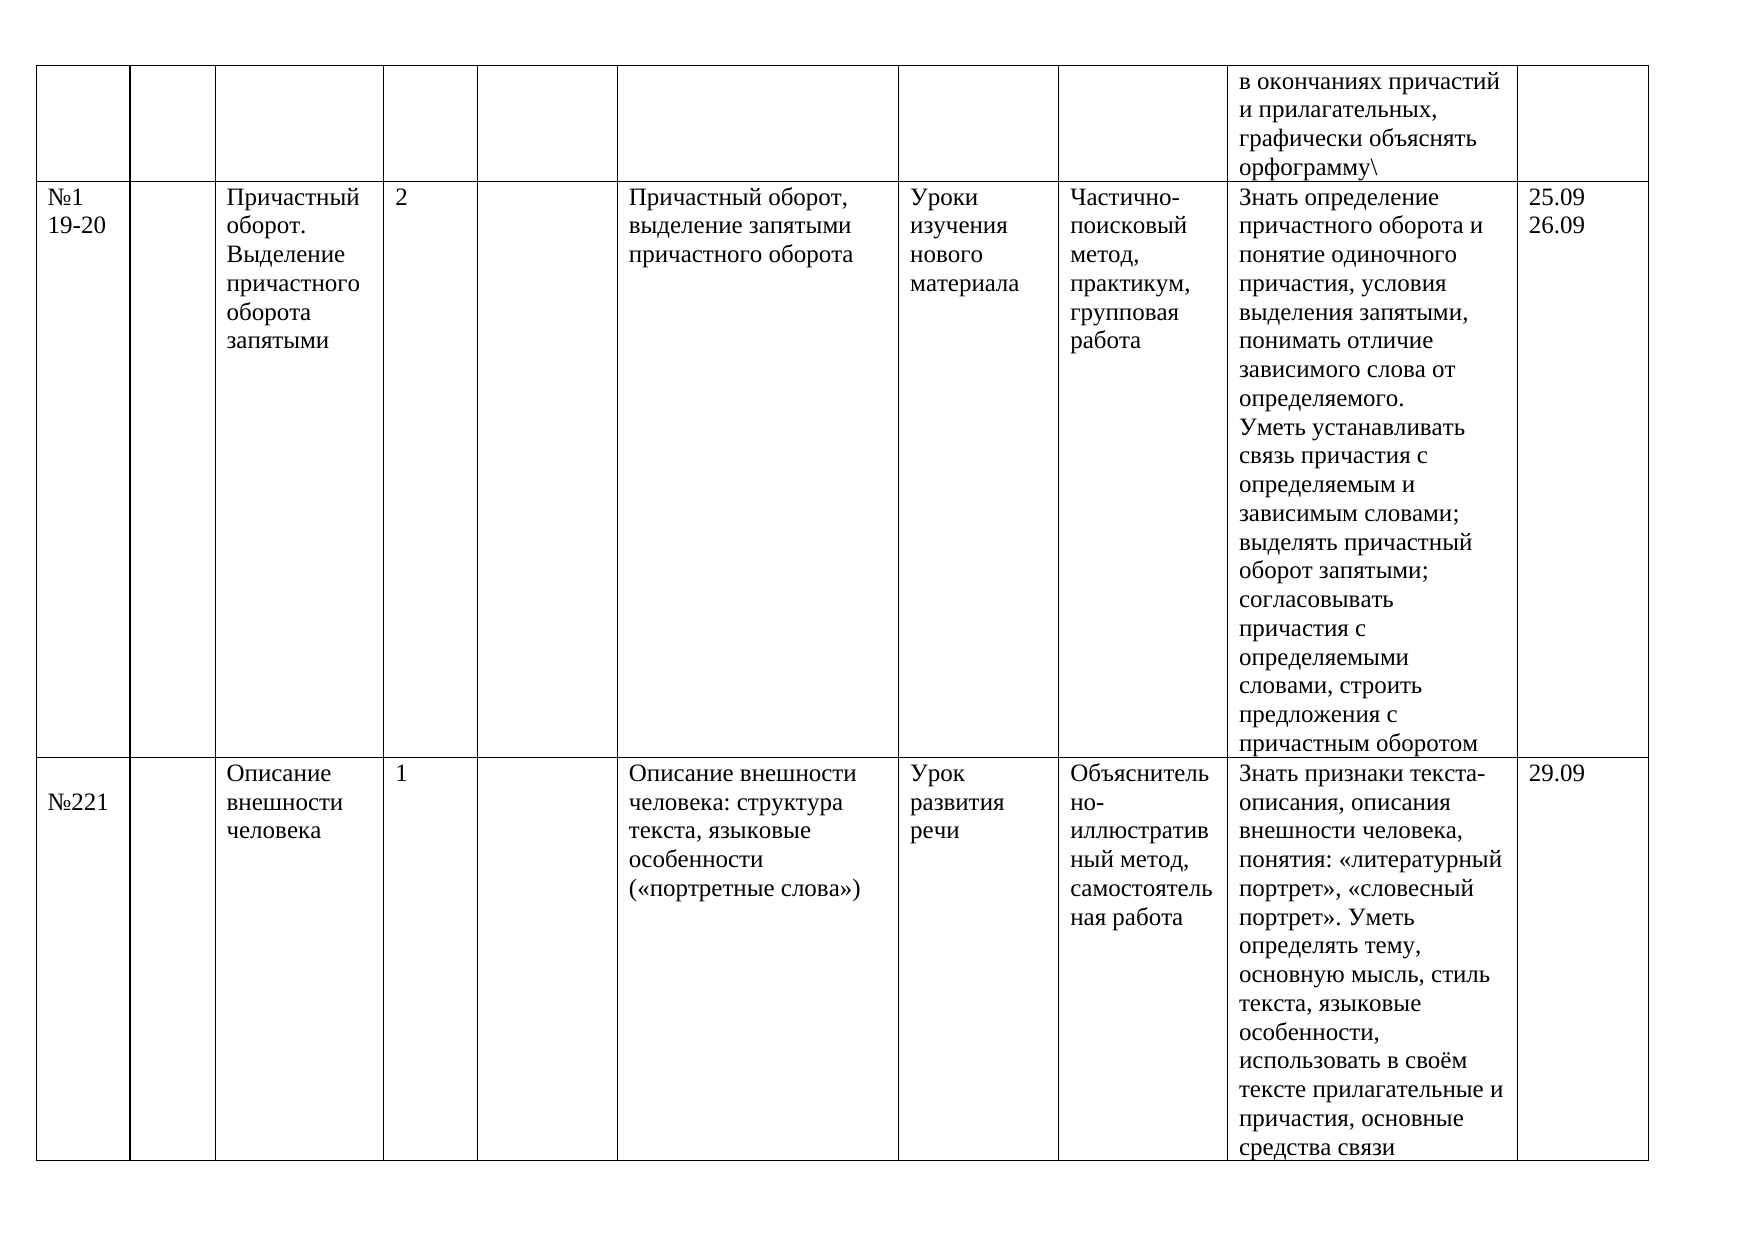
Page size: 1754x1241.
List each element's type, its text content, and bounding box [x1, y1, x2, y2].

table_cell 1 [384, 758, 477, 1160]
table_cell [131, 182, 215, 757]
table_cell №221 [37, 758, 129, 1160]
table_cell [1059, 66, 1227, 181]
table_cell Знать определение причастного оборота и понятие одиночного причастия, условия выделения запятыми, понимать отличие зависимого слова от определяемого. Уметь устанавливать связь причастия с определяемым и зависимым словами; выделять причастный оборот запятыми; согласовывать причастия с определяемыми словами, строить предложения с причастным оборотом [1228, 182, 1517, 757]
table_cell [899, 66, 1058, 181]
table_cell [478, 182, 617, 757]
table_cell Частично-поисковый метод, практикум, групповая работа [1059, 182, 1227, 757]
table_cell 25.09 26.09 [1518, 182, 1648, 757]
table_cell Причастный оборот. Выделение причастного оборота запятыми [216, 182, 383, 757]
table_cell [1518, 66, 1648, 181]
table_cell Знать признаки текста-описания, описания внешности человека, понятия: «литературный портрет», «словесный портрет». Уметь определять тему, основную мысль, стиль текста, языковые особенности, использовать в своём тексте прилагательные и причастия, основные средства связи [1228, 758, 1517, 1160]
table_cell 29.09 [1518, 758, 1648, 1160]
table_cell в окончаниях причастий и прилагательных, графически объяснять орфограмму\ [1228, 66, 1517, 181]
table_cell Урок развития речи [899, 758, 1058, 1160]
table_cell [478, 66, 617, 181]
table_cell Описание внешности человека: структура текста, языковые особенности («портретные слова») [618, 758, 898, 1160]
table_cell Объяснительно- иллюстративный метод, самостоятельная работа [1059, 758, 1227, 1160]
table_cell Уроки изучения нового материала [899, 182, 1058, 757]
table_cell [131, 758, 215, 1160]
table_cell [478, 758, 617, 1160]
table_cell [384, 66, 477, 181]
table_header Рабочая программа Наименование учебного предмета Русский язык_________________________________________________________________________________ Класс 7 Уровень общего образования базовый Учитель Ярцева Татьяна Васильевна___________________________________________________________________ Срок реализации программы, учебный год 2014-2015уч.год___________________________________________________________________________ Количество часов по учебному плану всего час.175.. в год; в неделю 5 час Рабочая программа составлена в соответствии с федеральным государственным стандартом , учебным планом на основе авторской программы под редакцией М.Т.Баранова,Т.А Ладыженской, Н.М.Шанского М., Просвещение, 2008. (название, автор, год издания, кем рекомендовано) Учебник «Русский язык» 7 класс. Авторы Ладыженская Т.А., Баранов М.Т., Тростенцова Л.А., Комисарова Л.Ю. М.: «Просвещение» 2010 го (название, автор, год издания, кем рекомендовано) Рабочую программу составил (а) Ярцева Т.В. Аннотация к рабочей программе. Пояснительная записка Статус документа Настоящая программа по русскому языку для VII класса создана на основе федерального компонента государственного стандарта основного общего образования и программы «Русский язык» под редакцией М.Т. Баранова, Т.А. Ладыженской, Н.М. Шанского Москва «Просвещение» 2008 год. Программа детализирует и раскрывает содержание стандарта, определяет общую стратегию обучения, воспитания и развития учащихся средствами учебного предмета в соответствии с целями изучения русского языка, которые определены стандартом. На изучение программы по русскому языку отведено 170 часов (5 часов в неделю), так как согласно программе М.Т. Баранова по русскому языку для 5-9 классов, которая имеет расхождения с БУПом по распределению общего количества часов на русский язык, отводя в 6 классе 5 часов вместо 6, а в 7 классе 5 часов вместо 4. Из компонента образовательного учреждения добавлен 1 час на реализацию программы. программа реализуется посредством работы по учебнику «Русский язык» 7 класс авторов М.Т. Баранова, Т.А. Ладыженской Москва «Просвещение» 2011 год. В календарно-тематическое планирование добавлено 5 часов согласно учебного плана школына35недель, в неделю 5часов. Структура документа Рабочая программа по русскому языку представляет собой целостный документ, включающий шесть разделов: пояснительную записку; учебно-тематический план; содержание тем учебного курса; требования к уровню подготовки учащихся; перечень учебно-методического обеспечения и каледарно-тематическое планирование. Общая характеристика учебного предмета Язык – по своей специфике и социальной значимости – явление уникальное: он является средством общения и формой передачи информации, средством хранения и усвоения знаний, частью духовной культуры русского народа, средством приобщения к богатствам русской культуры и литературы. Русский язык – государственный язык Российской Федерации, средство межнационального общения и консолидации народов России. Владение родным языком, умение общаться, добиваться успеха в процессе коммуникации являются теми характеристиками личности, которые во многом определяют достижения человека практически во всех областях жизни, способствуют его социальной адаптации к изменяющимся условиям современного мира. В системе школьного образования учебный предмет «Русский язык» занимает особое место: является не только объектом изучения, но и средством обучения. Как средство познания действительности русский язык обеспечивает развитие интеллектуальных и творческих способностей ребенка, развивает его абстрактное мышление, память и воображение, формирует навыки самостоятельной учебной деятельности, самообразования и самореализации личности. Будучи формой хранения и усвоения различных знаний, русский язык неразрывно связан со всеми школьными предметами и влияет на качество усвоения всех других школьных предметов, а в перспективе способствует овладению будущей профессией. Содержание обучения русскому языку отобрано и структурировано на основе компетентностного подхода. В соответствии с этим в VII классе формируются и развиваются коммуникативная, языковая, лингвистическая (языковедческая) и культуроведческая компетенции. Коммуникативная компетенция – овладение всеми видами речевой деятельности и основами культуры устной и письменной речи, базовыми умениями и навыками использования языка в жизненно важных для данного возраста сферах и ситуациях общения. Языковая и лингвистическая (языковедческая) компетенции – освоение необходимых знаний о языке как знаковой системе и общественном явлении, его устройстве, развитии и функционировании; овладение основными нормами русского литературного языка; обогащение словарного запаса и грамматического строя речи учащихся; формирование способности к анализу и оценке языковых явлений и фактов, необходимых знаний о лингвистике как науке; умение пользоваться различными лингвистическими словарями. Культуроведческая компетенция – осознание языка как языка русского народ, владение нормами русского речевого этикета, культурой межнационального общения. Курс русского языка для VII класса направлен на совершенствование речевой деятельности учащихся на основе овладения знаниями об устройстве русского языка и особенностях его употребления в разных условиях общения, на базе усвоения основных норм русского литературного языка, речевого этикета. Учитывая то, что сегодня обучение русскому языку происходит в сложных условиях, когда снижается общая культура населения, расшатываются нормы литературного языка, в программе усилен аспект культуры речи. Содержание обучения ориентировано на развитие личности ученика, воспитание культурного человека, владеющего нормами литературного языка, способного свободно выражать свои мысли и чувства в устной и письменной форме, соблюдать этические нормы общения. Рабочая программа предусматривает формирование таких жизненно важных умений, как различные виды чтения, информационная переработка текстов, поиск информации в различных источниках, а также способность передавать ее в соответствии с условиями общения. Доминирующей идеей курса является интенсивное речевое и интеллектуальное развитие учащихся. Русский язык представлен в программе перечнем не только тех дидактических единиц, которые отражают устройство языка, но и тех, которые обеспечивают речевую деятельность. Каждый тематический блок программы включает перечень лингвистических понятий, обозначающих языковые и речевые явления, указывает на особенности функционирования этих явлений и называет основные виды учебной деятельности, которые отрабатываются в процессе изучения данных понятий. Таким образом, программа создает условия для реализации деятельностного подхода к изучению русского языка в школе. Идея взаимосвязи речевого и интеллектуального развития нашла отражение и в структуре программы. Она, как уже отмечено, состоит их трех тематических блоков. В первом представлены дидактические единицы, обеспечивающие формирование навыков речевого общения; во втором – дидактические единицы, которые отражают устройство языка и являются базой для развития речевой компетенции учащихся; в третьем – дидактические единицы, отражающие историю и культуру народа и обеспечивающие культурно-исторический компонент курса русского языка в целом. Указанные блоки в учебном процессе неразрывно взаимосвязаны или интегрированы. Так, например, при обучении морфологии учащиеся не только получают соответствующие знания и овладевают необходимыми умениями и навыками, но и совершенствуют все виды речевой деятельности, различные коммуникативные навыки, а также углубляют представление о родном языке как национально-культурном феномене. Таким образом, процессы осознания языковой системы и личный опыт использования языка в определенных условиях, ситуациях общения оказываются неразрывно связанными друг с другом. Цели обучения Курс русского языка направлен на достижение следующих целей, обеспечивающих реализацию личностно-ориентированного, когнитивно-коммуникативного, деятельностного подходов к обучению родному языку: воспитание гражданственности и патриотизма, сознательного отношения к языку как явлению культуры, основному средству общения и получения знаний в разных сферах человеческой деятельности; воспитание интереса и любви к русскому языку; совершенствование речемыслительной деятельности, коммуникативных умений и навыков, обеспечивающих свободное владение русским литературным языком в разных сферах и ситуациях его использования; обогащение словарного запаса и грамматического строя речи учащихся; развитие готовности и способности к речевому взаимодействию и взаимопониманию, потребности к речевому самосовершенствованию; освоение знаний о русском языке, его устройстве и функционировании в различных сферах и ситуациях общения; о стилистических ресурсах русского языка; об основных нормах русского литературного языка; о русском речевом этикете; формирование умений опознавать, анализировать, классифицировать языковые факты, оценивать их с точки зрения нормативности, соответствия ситуации и сфере общения; умений работать с текстом, осуществлять информационный поиск, извлекать и преобразовывать необходимую информацию. Место предмета «Русский язык» в базисном учебном плане МОУ «Енисейская СОШ» предусматривается обязательное изучение русского (родного) языка в VII классе – 175 часов. Общие учебные умения, навыки и способы деятельности Направленность курса на интенсивное речевое и интеллектуальное развитие создает условия и для реализации надпредметной функции, которую русский язык выполняет в системе школьного образования. В процессе обучения ученик получает возможность совершенствовать общеучебные умения, навыки, способы деятельности, которые базируются на видах речевой деятельности и предполагают развитие речемыслительных способностей. В процессе изучения русского (родного) языка совершенствуются и развиваются следующие общеучебные умения: коммуникативные (владение всеми видами речевой деятельности и основами культуры устной и письменной речи, базовыми умениями и навыками использования языка в жизненно важных для учащихся сферах и ситуациях общения), интеллектуальные (сравнение и сопоставление, соотнесение, синтез, обобщение, абстрагирование, оценивание и классификация), информационные (умение осуществлять библиографический поиск, извлекать информацию из различных источников, умение работать с текстом), организационные (умение формулировать цель деятельности, планировать ее, осуществлять самоконтроль, самооценку, самокоррекцию). Результаты обучения Результаты обучения представлены в Требованиях к уровню подготовки выпускников основной школы, которые содержат следующие компоненты: знать/понимать – перечень необходимых для усвоения каждым учащимся знаний; уметь – перечень конкретных умений и навыков по русскому языку, основных видов речевой деятельности; выделена также группа знаний и умений, востребованных в практической деятельности ученика и его повседневной жизни. Раздел III. Содержание тем учебного курса. Русский язык как развивающееся явление (1 ч) ПОВТОРЕНИЕ ПРОЙДЕННОГО В V—VI КЛАССАХ (12 +2) Публицистический стиль, его жанры, языковые особенности. МОРФОЛОГИЯ. ОРФОГРАФИЯ. КУЛЬТУРА РЕЧИ (129+26) Причастие (25 ч + 6ч) I. Повторение пройденного о глаголе в V и VI классах. Причастие. Свойства прилагательных и глаголов у причас­тия. Синтаксическая роль причастий в предложении. Действительные и страдательные причастия. Полные и краткие страда­тельные причастия. Причастный оборот; выделение запятыми причастного оборота. Текстообразующая роль причастий. Склонение полных причастий и правописание гласных в па­дежных окончаниях причастий. Образование действительных и страдательных причастий настоящего и прошедшего времени (ознакомление). Не с причастиями. Правописание гласных в суффиксах дей­ствительных и страдательных причастий. Одна и две буквы н в суффиксах полных причастий и прилагательных, образованных от глаголов. Одна буква н в кратких причастиях. II. Умение правильно ставить ударение в полных и кратких страда­ тельных причастиях (принесённый, принесён, принесена, принесено, при­ несены), правильно употреблять причастия с суффиксом -ся, согласовывать причастия с определяемыми существительными, строить предложения с причастным оборотом. III. Описание внешности человека: структура текста, языковые особенности (в том числе специальные «портретные» слова). Устный пересказ исходного текста с описанием внешности. Выборочное изложение текста с описанием внешности. Описание внешности знакомого по личным впечатлениям, по фотографии. Виды публичных общественно-политических выступлений. Их структура. Деепричастие (10 ч + 2 ч) I. Повторение пройденного о глаголе в V и VI классах. Деепричастие. Глагольные и наречные свойства деепричас­тия. Синтаксическая роль деепричастий в предложении. Тексто­образующая роль деепричастий. Деепричастный оборот; знаки препинания при деепричастном обороте. Выделение одиночного деепричастия запятыми (ознакомление). Деепричастия совер­шенного и несовершенного вида и их образование. Не с деепричастиями. II. Умение правильно строить предложение с деепричастным оборотом. III. Рассказ по картине. Наречие (28 ч + 6 ч) I. Наречие как часть речи. Синтаксическая роль наречий в предложении. Степени сравнения наречий и их образование. Текстообразующая роль наречий. Словообразование наречий. Правописание не с наречиями на -о и -е; не- и ни- в наречиях. Одна и две буквы я в наречиях на -о и -е. Буквы о я е после шипящих на конце наречий. Суффиксы -о и -а на конце наречий. Дефис между частями слова в наречиях. Слитные и раздельные написания наречий. Буква ъ после шипя­щих на конце наречий. II. Умение правильно ставить ударение в наречиях. Умение использовать в речи наречия-синонимы и антонимы. III. Описание действий как вид текста: структура текста, его языковые особенности. Пересказ исходного текста с описанием действий. Категория состояния (4+2 ч) I. Категория состояния как часть речи. Ее отличие от наречий. Синтаксическая роль слов категории состояния. II. Выборочное изложение текста с описанием состояния человека или природы. СЛУЖЕБНЫЕ ЧАСТИ РЕЧИ. КУЛЬТУРА РЕЧИ (1 ч) Предлог (11 ч + 2 ч) I. Предлог как служебная часть речи. Синтаксическая роль предлогов в предложении. Непроизводные и производные предлоги. Простые и составные предлоги. Текстообразующая роль предлогов. Слитные и раздельные написания предлогов (в течение, ввиду, вследствие и др.). Дефис в предлогах из-за, из-под. II. Умение правильно употреблять предлоги в и на, с и из. Умение правильно употреблять существительные с предлогами по, благодаря, согласно, вопреки. Умение пользоваться в речи предлогами-синонимами. III. Рассказ от своего имени на основе прочитанного. Рассказ на основе увиденного на картине. Союз (16 ч + 2 ч) I. Союз как служебная часть речи. Синтаксическая роль союзов в предложении. Простые и составе союзы. Союзы сочинительные и подчинительные; сочинительные союзы — соеди­нительные, разделительные и противительные. Употребление сочинительных союзов в простом и сложном предложениях; употребление подчинительных союзов в сложном предложении. Тек­стообразующая роль союзов. Слитные и раздельные написания союзов. Отличие на письме союзов зато, тоже, чтобы от местоимений с предлогом и частица­ми и союза также от наречия так с частицей же. II. Умение пользоваться в речи союзами-синонимами. III. Устное рассуждение на дискуссионную тему; его языковые особенности. Частица (18 ч + 4 ч) I. Частица как служебная часть речи. Синтаксическая роль частиц в предложении. Формообразующие и смысловые частицы. Текстообразующая роль частиц. Различение на письме частиц не и ни. Правописание не и ни с различными частями речи. II. Умение выразительно читать предложения с модальными частицами. III. Рассказ по данному сюжету. Междометие. Звукоподражательные слова (4 ч) I. Междометие как часть речи. Синтаксическая роль междометий в предложении. Звукоподражательные слова и их отличие от междометий. Дефис в междометиях. Интонационное выделение междоме­тий. Запятая и восклицательный знак при междометиях. II. Умение выразительно читать предложения с междометиями. ПОВТОРЕНИЕ И СИСТЕМАТИЗАЦИЯ ПРОЙДЕННОГО В VII КЛАССЕ (12 ч + 2 ч) Сочинение-рассуждение на морально-этическую тему или публичное выступление на эту тему. Календарно-тематическое планирование Раздел IV. Требования к уровню подготовки учащихся за курс VII класса Учащиеся должны знать/понимать определения основных изученных в 7-ом классе языковых явлений, речеведческих понятий, орфографических и пунктуационных правил, обосновывать свои ответы, приводя нужные примеры; уметь: речевая деятельность: аудирование: - адекватно понимать содержание научно-учебного и художественного текста, воспринимаемого на слух; - выделять основную и дополнительную информацию текста, определять его принадлежность к типу речи; - составлять план текста, производить полный и сжатый пересказ (устный и письменный); - обнаруживать ошибки в содержании и речевом оформлении устного высказывания одноклассника; чтение: - дифференцировать известную и неизвестную информацию прочитанного текста; - выделять иллюстрирующую, аргументирующую информацию; - находить в тексте ключевые слова и объяснять их лексическое значение; - проводить маркировку текста (подчёркивать основную информацию, выделять непонятные слова и орфограммы текста, делить текст на части и т. п.); - составлять тезисный план исходного текста; - владеть ознакомительным, изучающим и просмотровым видами чтения; - прогнозировать содержание текста по данному началу; с помощью интонации передавать авторское отношение к предмету речи при чтении текста вслух; говорение: - сохранять при устном изложении, близком к тексту, типологическую структуру и выразительные языковые речевые средства; - создавать собственные высказывания, соответствующие требованиям точности, логичности, выразительности речи; - строить небольшое по объёму устное высказывание на основе данного плана; - формулировать выводы (резюме) по итогам урока, по результатам проведённого языкового анализа, после выполнения упражнения и т. п.; - размышлять о содержании прочитанного или прослушанного текста лингвистического содержания, соблюдать основные лексические и грамматические нормы современного русского литературного языка, нормы устной речи (орфоэпические, интонационные); - уместно использовать этикетные формулы, жесты, мимику в устном общении с учётом речевой ситуации; письмо: - сохранять при письменном изложении типологическую структуру исходного текста и его выразительные языковые и речевые средства; - создавать собственные высказывания, соответствующие требованиям точности, логичности и выразительности речи; - писать тексты-размышления на лингвистические, морально-этические темы дискуссионного характера; - соблюдать основные лексические и грамматические нормы современного русского литературного языка, а также нормы письменной речи (орфографические, пунктуационные); - уместно употреблять пословицы, поговорки, крылатые выражения, фразеологизмы в связном тексте; - использовать лингвистические словари при подготовке к сочинению и при редактировании текста; - редактировать текст с использованием богатых возможностей лексической, словообразовательной, грамматической синонимии; текст: - анализировать тексты с точки зрения их соответствия требованиям точности и логичности речи; - рецензировать чужие тексты и редактировать собственные с учётом требований к построению связного текста; - устанавливать в тексте ведущий тип речи, находить в нём фрагменты с иным типовым значением; - определять стиль речи, прямой и обратный порядок слов в предложениях текста, способы и средства связи предложений в тексте; фонетика и орфоэпия: - проводить фонетический и орфоэпический разбор слов; - правильно произносить широко употребляемые служебные части речи; - анализировать собственную и чужую речь с точки зрения соблюдения орфоэпических норм; морфемика и словообразование: - по типичным суффиксам и окончанию определять изученные части и их формы; - объяснять значение слова, его написание и грамматические признаки, опираясь на словообразовательный анализ и морфемные модели слов; - определять способы образования слов различных частей речи; - анализировать словообразовательные гнёзда на основе учебного словообразовательного словаря; - составлять словообразовательные гнёзда однокоренных слов (простые случаи); - с помощью школьного этимологического словаря комментировать исторические изменения в морфемной структуре слова; лексикология и фразеология: - соблюдать лексические нормы, употреблять слова в соответствии с их лексическим значением, с условиями и задачами общения; - толковать лексическое значение общеупотребительных слов и фразеологизмов; - пользоваться различными видами лексических словарей; - находить справку о значении и происхождении фразеологического сочетания во фразеологическом словаре; - использовать синонимы как средство связи предложений в тексте и как средство устного неоправданного повтора; - проводить элементарный анализ художественного текста, обнаруживая в нём примеры употребления слова в переносном значении; морфология: - различать постоянные и непостоянные морфологические признаки частей речи и проводить морфологический разбор слов всех частей речи; - правильно, уместно и выразительно употреблять слова изученных частей речи; - использовать знания и умения по морфологии в практике правописания и проведения синтаксического анализа предложения; орфография: - владеть правильным способом применения изученных правил орфографии; - учитывать значение, морфемное строение и грамматическую характеристику слов при выборе правильного написания; - аргументировать тезис о системном характере русской орфографии; синтаксис и пунктуация: - составлять схемы именных, глагольных и наречных словосочетаний и конструировать словосочетания по предложенной схеме; - определять синтаксическую роль всех самостоятельных частей речи; - различать и конструировать сложные предложения с сочинительными и подчинительными союзами; - использовать сочинительные союзы как средство связи предложений в тексте; - соблюдать правильную интонацию предложений в речи; - устно объяснить пунктуацию предложений изученных конструкий, использовать на письме графические обозначения, строить пунктуационные схемы предложений; - самостоятельно подбирать примеры на изученные пунктуационные правила. Виды и формы контроля знаний, умений и навыков учащихся 7 класса: диктант (с грамматическим заданием, объяснительный, предупредительный, выборочный, графический, «Проверь себя», словарный, творческий, свободный), сочинение (по картине, по воображению, по данному сюжету, на материале жизненного опыта), изложение (выборочное, подробное), тест, комплексный анализ текста. Нормы оценки знаний умений и навыков учащихся При оценке знаний умений и навыков учащихся руководствоваться Приложением №1 к Программе общеобразовательных учреждений «Русский язык» 5-9 классы. Авторы М.Т.Баранов и другие. М.: Просвещение, 2008 год. Раздел V. Учебно-методическое обеспечение. Литература для учителя Русский язык. Рабочие программы. Предметная линия учебников Т.А. Ладыженской, М.Т. Баранова, Л.А.Тростенцовой и других. 5-9 классы.- М.: Просвещение, 2011. . 9-11 классы – М.: Просвещение, 2011 С.В. Абрамова Русский язык. Проектная работа старшеклассников- М.:Просвещение, 2011 Г.А. Богданова Уроки русского языка в 7 кл. / Г. А. Богданова. - СПб., 2004. Г.А. Богданова Сборник диктантов по русскому языку: 5-9 классы. / Г. А. Богданова. - М.: Просвещение, 2005. М.Г. Бройде Занимательные упражнения по русскому языку: 5-9 классы. – М.: ВАКО, 2012. Г.Г. Граник Секреты орфографии / Г. Г. Граник, С. М. Бондаренко, Л. А. Концевая. - М., 1991. А.Д. Дейкина Универсальные дидактические материалы по русскому языку: 5-6 классы / А. Д. Дейкина, Т. М. Пахнова. - М.: АРКТИ, 1999. Н.В. Егорова Контрольно-измерительные материалы. Русский язык. 7 класс – М.:ВАКО, 2010 П.Ф. Ивченков Обучающее изложение: 5-9 кл. / П. Ф. Ивченков. - М., 1994. В.И. Капинос Развитие речи: теория и практика обучения: 5-7 классы / В. И. Капинос, Н. Н. Сергеева, М. Н. Соловейчик. - М., 1991. Н.А. Сенина Русский язык. Тесты для промежуточного контроля. 7 класс – Ростов н/Д: Легион, 2009 Литература для учащихся С.В. Антонова, Т.И. Гулякова Русский язык: 7 класс: контрольные работы тестовой формы – М.: Вентана-Граф, 2012 Кодухов В. И. Рассказы о синонимах/ В. И. Кодухов. - М., 1986 Михайлова С. Ю. Ключи к орфографии / С. Ю. Михайлова. - М.: Просвещение, 2006. Олимпиады по русскому языку / Сост. О. Н. Белявская. - Минск, 1995. Русский язык: Учебник для 7 кл. общеобразовательных учреждений /Т. А. Ладыженская, М. Т. Баранов, Л. А. Тростенцова и др. - 33-е издание, доработанное. - М.: Просвещение, 2010. С.В. Савченкова Рабочая тетрадь по русскому языку: 7-й кл.: к учебнику Т.А. Ладыженской- М.: АСТ, 2012. [31, 59, 1648, 1167]
table_cell Причастный оборот, выделение запятыми причастного оборота [618, 182, 898, 757]
table_cell №1 19-20 [37, 182, 129, 757]
table_cell Описание внешности человека [216, 758, 383, 1160]
table_cell [37, 66, 129, 181]
table_cell [131, 66, 215, 181]
table_cell [618, 66, 898, 181]
table_cell 2 [384, 182, 477, 757]
table_cell [216, 66, 383, 181]
